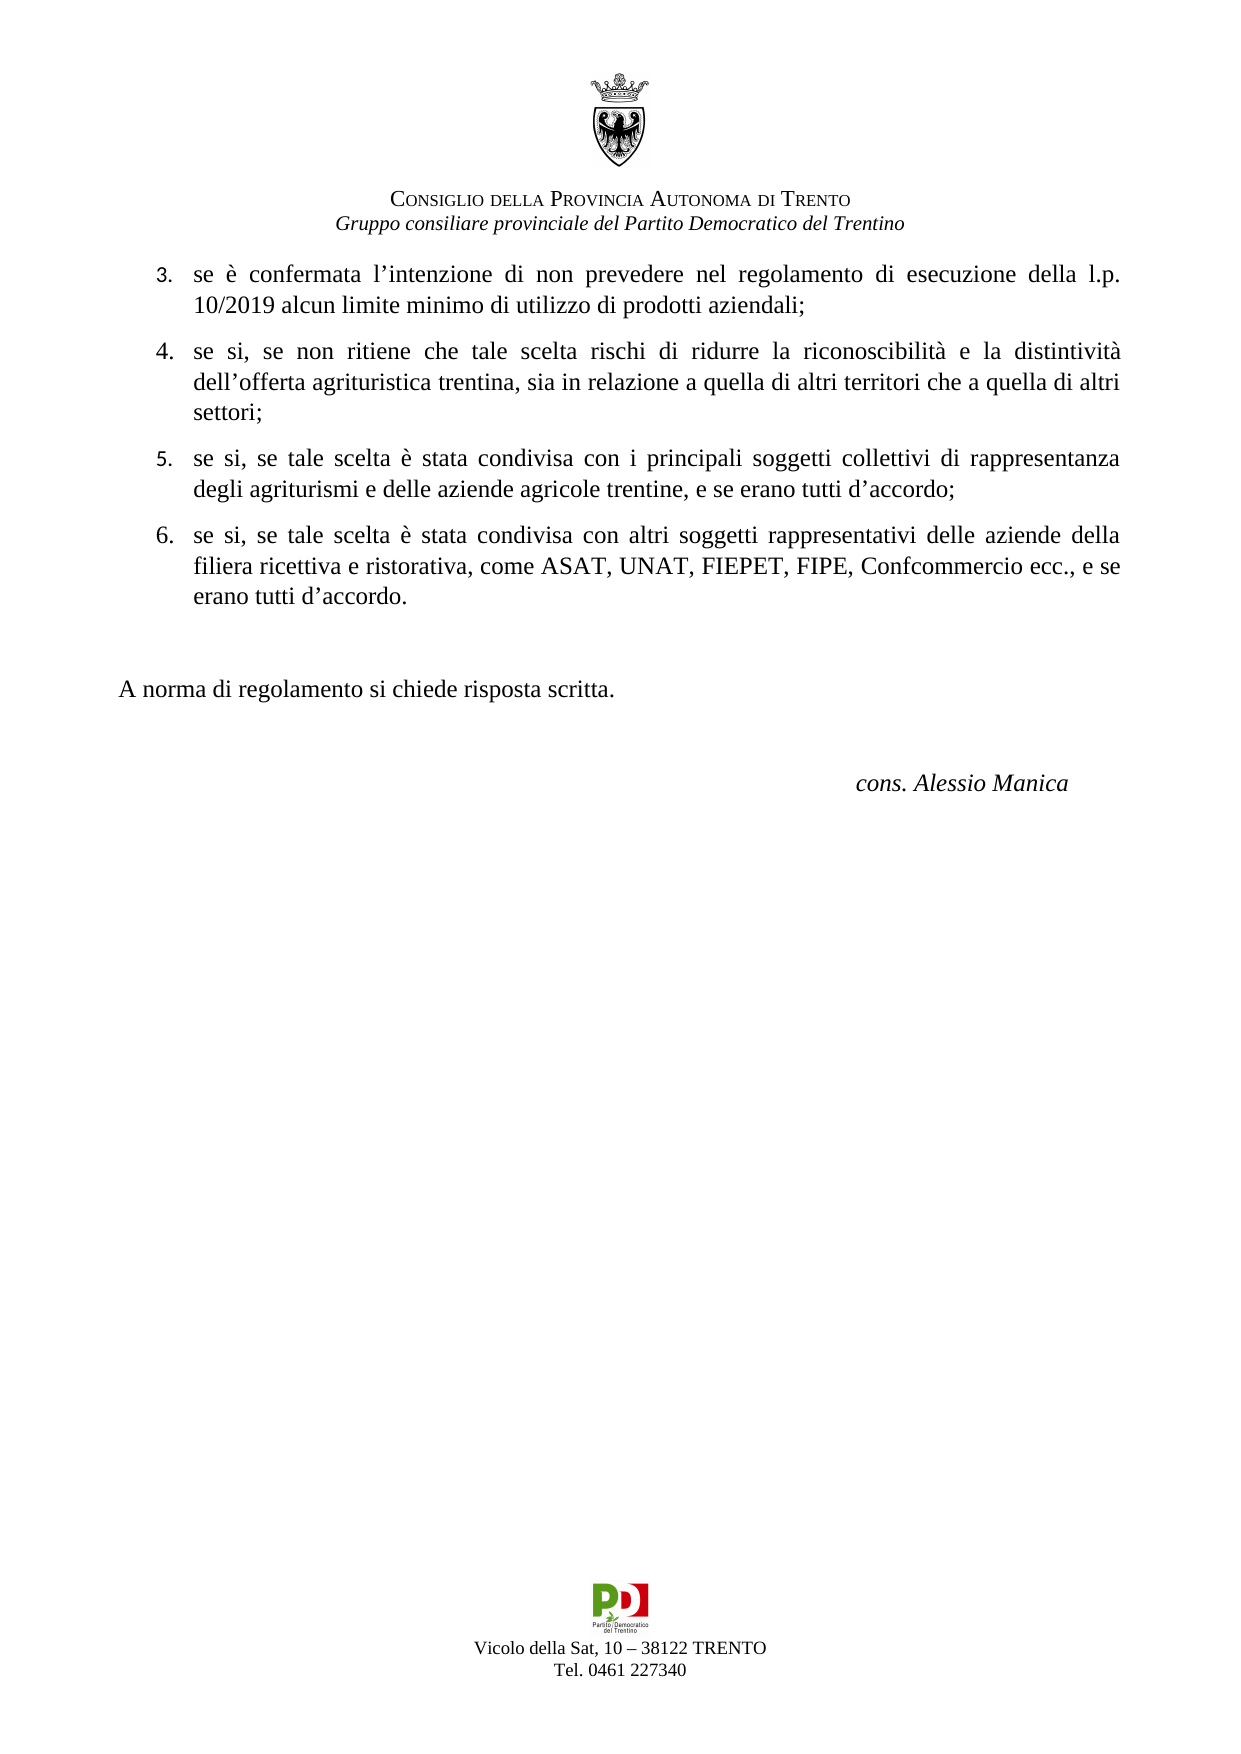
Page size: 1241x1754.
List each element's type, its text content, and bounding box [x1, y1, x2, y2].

picture [590, 1580, 650, 1637]
list se si, se tale scelta è stata condivisa con altri soggetti rappresentativi delle aziende della filiera ricettiva e ristorativa, come ASAT, UNAT, FIEPET, FIPE, Confcommercio ecc., e se erano tutti d’accordo. [156, 521, 1122, 609]
text cons. Alessio Manica [118, 768, 1122, 797]
list se è confermata l’intenzione di non prevedere nel regolamento di esecuzione della l.p. 10/2019 alcun limite minimo di utilizzo di prodotti aziendali; [156, 259, 1122, 318]
list se si, se non ritiene che tale scelta rischi di ridurre la riconoscibilità e la distintività dell’offerta agrituristica trentina, sia in relazione a quella di altri territori che a quella di altri settori; [156, 336, 1122, 425]
text A norma di regolamento si chiede risposta scritta. [118, 674, 1122, 703]
list se si, se tale scelta è stata condivisa con i principali soggetti collettivi di rappresentanza degli agriturismi e delle aziende agricole trentine, e se erano tutti d’accordo; [156, 443, 1122, 503]
picture [590, 73, 650, 167]
